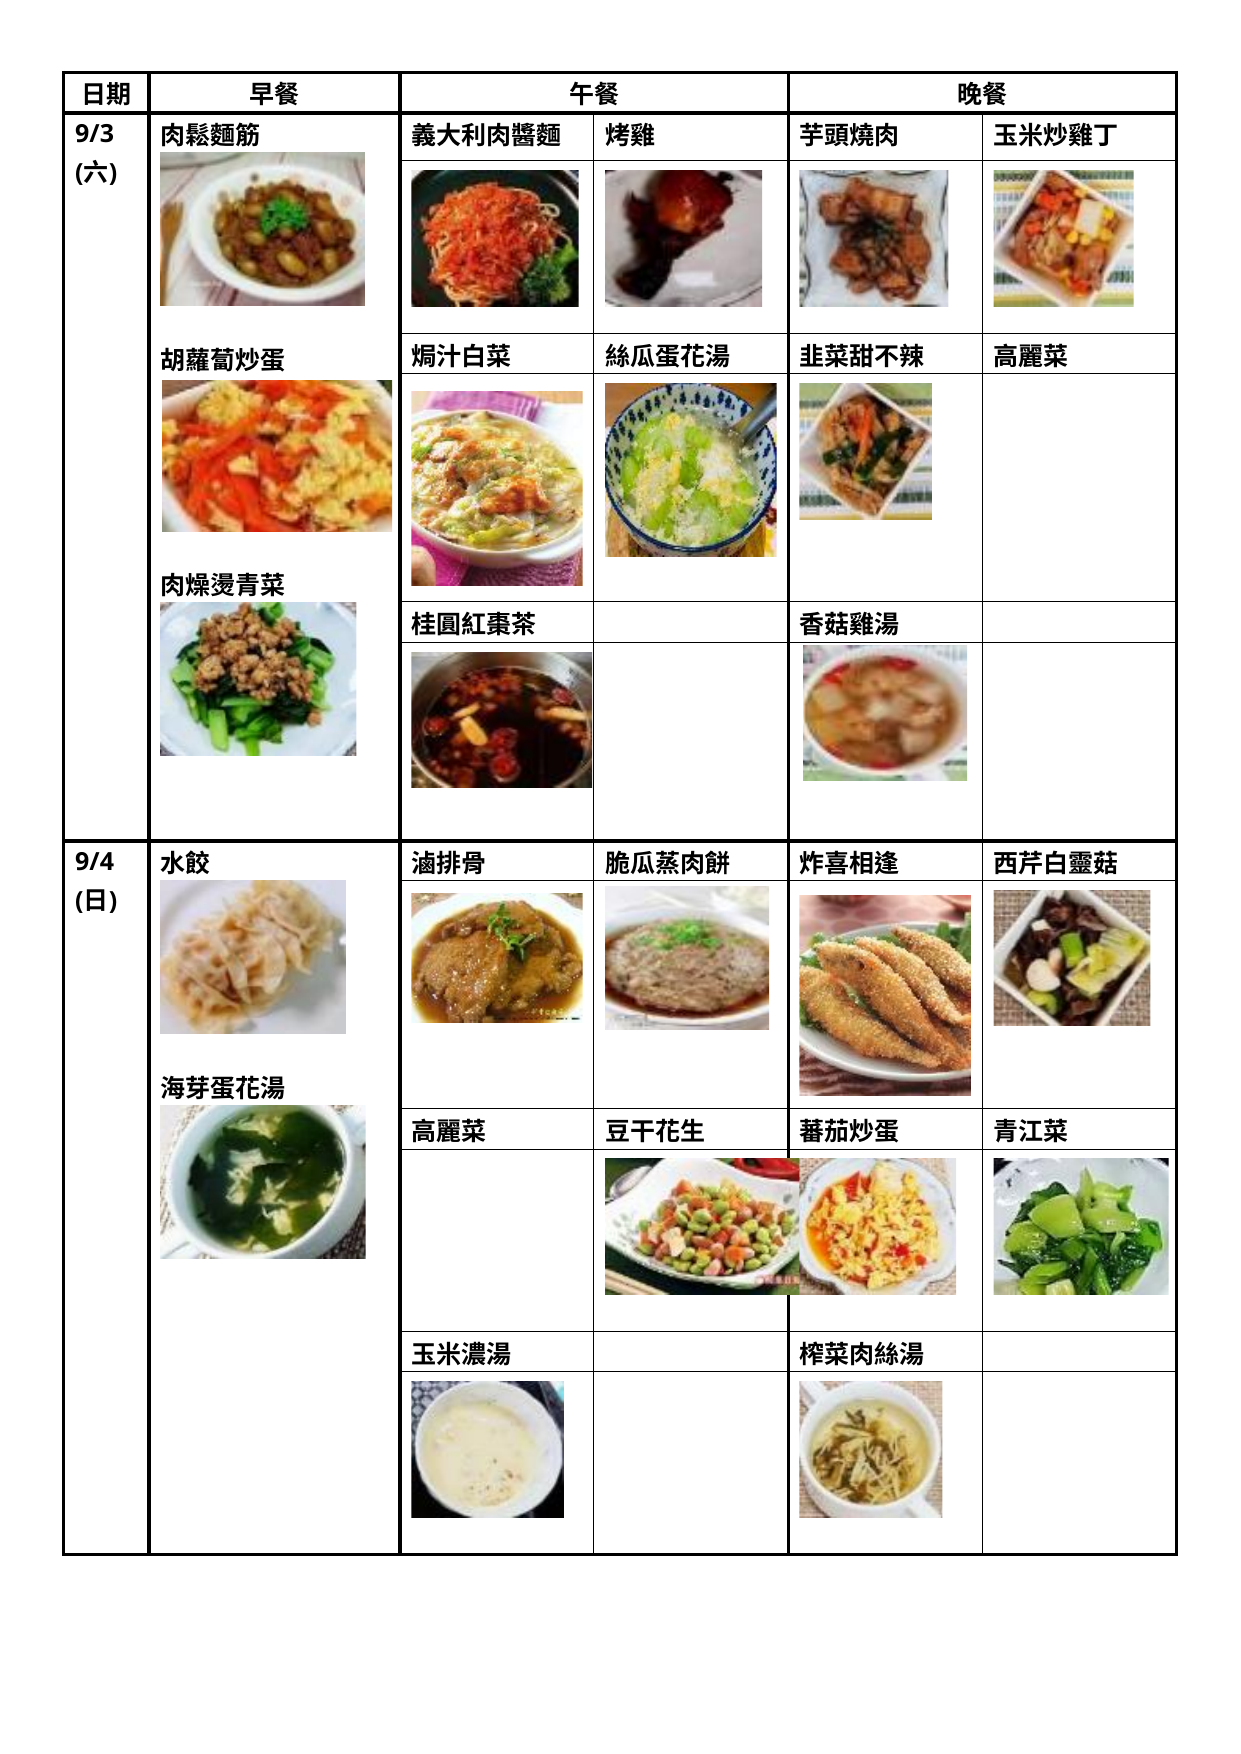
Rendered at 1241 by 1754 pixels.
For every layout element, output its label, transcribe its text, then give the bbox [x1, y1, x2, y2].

picture [605, 1158, 957, 1295]
table_cell 絲瓜蛋花湯 [594, 334, 787, 373]
table_cell 西芹白靈菇 [983, 843, 1175, 880]
picture [411, 1381, 564, 1518]
table_cell [594, 881, 787, 1108]
picture [993, 890, 1151, 1026]
table_cell 豆干花生 [594, 1109, 787, 1149]
picture [605, 170, 763, 307]
table_cell [402, 643, 593, 839]
picture [411, 391, 583, 586]
picture [799, 383, 932, 520]
table_cell 炸喜相逢 [790, 843, 982, 880]
table_cell [790, 1372, 982, 1553]
table_cell 義大利肉醬麵 [402, 115, 593, 160]
table_cell [594, 602, 787, 642]
table_cell [594, 1150, 787, 1331]
table_cell 烤雞 [594, 115, 787, 160]
table_cell 水餃 海芽蛋花湯 [151, 843, 398, 1553]
picture [993, 1158, 1169, 1295]
table_cell [790, 881, 982, 1108]
table_cell 青江菜 [983, 1109, 1175, 1149]
picture [411, 170, 579, 307]
table_cell [983, 881, 1175, 1108]
table_header 晚餐 [790, 74, 1175, 111]
table_cell [790, 1150, 982, 1331]
table_cell [402, 1372, 593, 1553]
table_cell [790, 643, 982, 839]
table_cell [594, 1372, 787, 1553]
picture [799, 895, 971, 1096]
picture [993, 170, 1134, 307]
table_cell [594, 643, 787, 839]
table_cell [594, 374, 787, 601]
table_cell 脆瓜蒸肉餅 [594, 843, 787, 880]
table_cell [790, 374, 982, 601]
table_cell 9/4 (日) [65, 843, 147, 1553]
picture [605, 886, 770, 1030]
table_header 午餐 [402, 74, 787, 111]
table_header 早餐 [151, 74, 398, 111]
table_cell [983, 1332, 1175, 1371]
table_cell 桂圓紅棗茶 [402, 602, 593, 642]
table_cell [983, 602, 1175, 642]
table_cell [402, 881, 593, 1108]
table_cell 韭菜甜不辣 [790, 334, 982, 373]
table_cell [402, 161, 593, 332]
picture [411, 893, 583, 1023]
picture [160, 880, 346, 1034]
picture [803, 645, 968, 781]
picture [411, 652, 593, 788]
table_cell [594, 1332, 787, 1371]
table_cell [983, 374, 1175, 601]
picture [195, 380, 394, 535]
table_cell 玉米濃湯 [402, 1332, 593, 1371]
table_cell 香菇雞湯 [790, 602, 982, 642]
picture [799, 170, 949, 307]
picture [160, 152, 365, 306]
table_cell 芋頭燒肉 [790, 115, 982, 160]
table_cell 榨菜肉絲湯 [790, 1332, 982, 1371]
table_cell 蕃茄炒蛋 [790, 1109, 982, 1149]
table_cell 9/3 (六) [65, 115, 147, 839]
table_cell 焗汁白菜 [402, 334, 593, 373]
table_cell [402, 1150, 593, 1331]
table_cell 肉鬆麵筋 胡蘿蔔炒蛋 肉燥燙青菜 [151, 115, 398, 839]
table_cell 高麗菜 [402, 1109, 593, 1149]
picture [160, 1105, 366, 1259]
picture [160, 602, 357, 756]
table_cell [983, 1150, 1175, 1331]
picture [605, 383, 777, 557]
table_cell [594, 161, 787, 332]
table_cell [790, 161, 982, 332]
table_cell [983, 1372, 1175, 1553]
table_cell [983, 643, 1175, 839]
table_cell [983, 161, 1175, 332]
table_cell 高麗菜 [983, 334, 1175, 373]
table_header 日期 [65, 74, 147, 111]
picture [799, 1381, 943, 1518]
table_cell 玉米炒雞丁 [983, 115, 1175, 160]
table_cell [402, 374, 593, 601]
table_cell 滷排骨 [402, 843, 593, 880]
